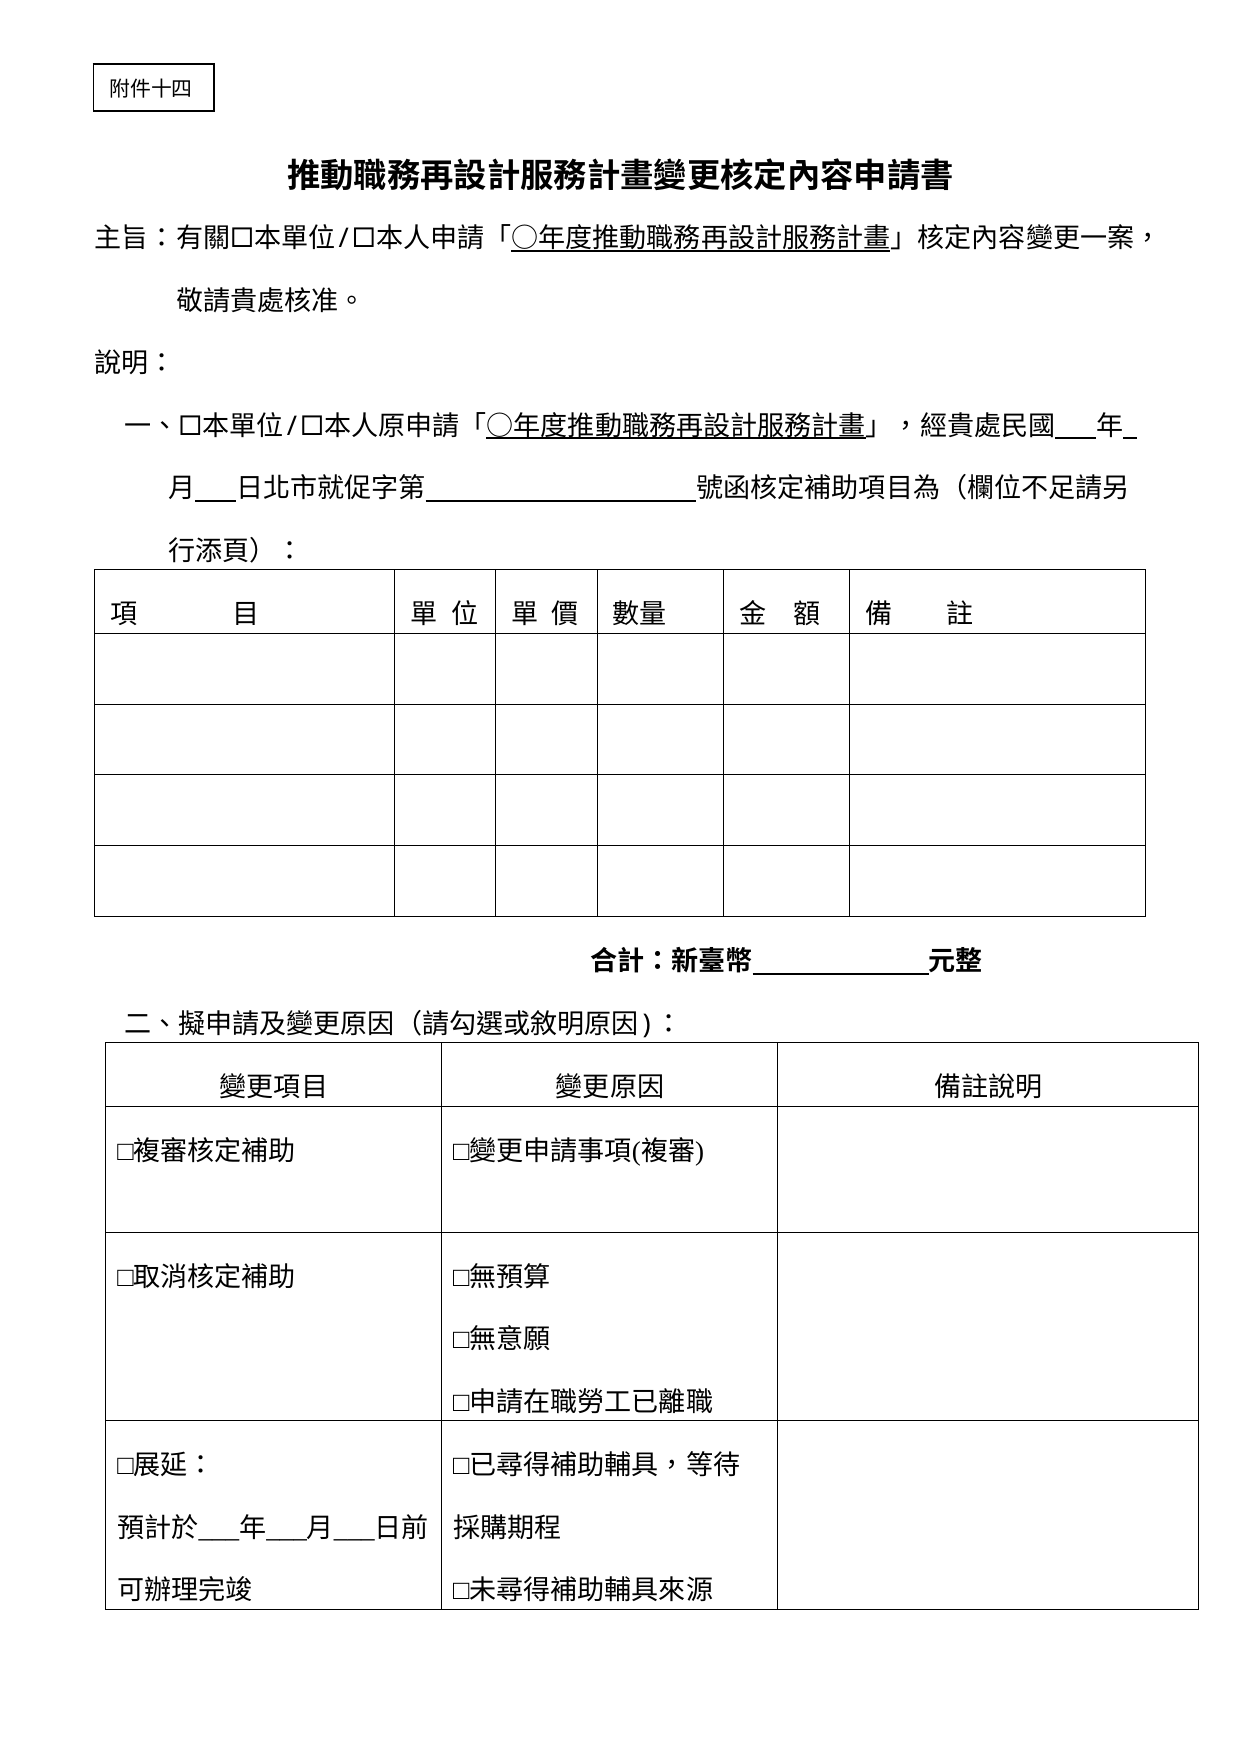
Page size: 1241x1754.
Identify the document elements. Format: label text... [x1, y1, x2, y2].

table_cell [850, 775, 1145, 845]
table_header 數量 [598, 570, 723, 633]
table_cell [850, 846, 1145, 916]
table_cell [395, 846, 495, 916]
table_cell [778, 1233, 1198, 1420]
table_cell [496, 634, 597, 703]
text 說明： [94, 319, 1146, 382]
text [94, 65, 213, 110]
table_cell [95, 634, 394, 703]
table_cell □變更申請事項(複審) [442, 1107, 777, 1232]
table_cell [496, 846, 597, 916]
text 二、擬申請及變更原因（請勾選或敘明原因)： [124, 979, 1146, 1042]
table_cell [778, 1421, 1198, 1609]
table_cell [496, 775, 597, 845]
table_cell □無預算 □無意願 □申請在職勞工已離職 [442, 1233, 777, 1420]
table_header 變更原因 [442, 1043, 777, 1106]
table_cell [850, 705, 1145, 774]
text 附件十四 [109, 72, 198, 102]
table_cell □已尋得補助輔具，等待採購期程 □未尋得補助輔具來源 [442, 1421, 777, 1609]
table_header 備註說明 [778, 1043, 1198, 1106]
table_cell [598, 846, 723, 916]
table_cell [95, 775, 394, 845]
table_cell [724, 775, 849, 845]
table_cell [598, 634, 723, 703]
text 合計：新臺幣 元整 [94, 917, 1146, 979]
table_cell [778, 1107, 1198, 1232]
table_cell [724, 705, 849, 774]
table_cell [395, 634, 495, 703]
table_cell [395, 705, 495, 774]
table_cell [496, 705, 597, 774]
table_cell [850, 634, 1145, 703]
table_cell □取消核定補助 [106, 1233, 441, 1420]
table_cell [724, 846, 849, 916]
table_cell [598, 775, 723, 845]
table_cell [95, 846, 394, 916]
table_header 單 價 [496, 570, 597, 633]
table_cell [724, 634, 849, 703]
table_header 備 註 [850, 570, 1145, 633]
table_header 項 目 [95, 570, 394, 633]
table_cell [95, 705, 394, 774]
text 主旨：有關本單位/本人申請「○年度推動職務再設計服務計畫」核定內容變更一案，敬請貴處核准。 [94, 194, 1146, 319]
table_cell □複審核定補助 [106, 1107, 441, 1232]
table_cell [598, 705, 723, 774]
table_cell □展延： 預計於___年___月___日前可辦理完竣 [106, 1421, 441, 1609]
table_header 變更項目 [106, 1043, 441, 1106]
table_cell [395, 775, 495, 845]
table_header 單 位 [395, 570, 495, 633]
text 一、本單位/本人原申請「○年度推動職務再設計服務計畫」，經貴處民國 年 月 日北市就促字第 號函核定補助項目為（欄位不足請另行添頁）： [124, 382, 1146, 569]
table_header 金 額 [724, 570, 849, 633]
text 推動職務再設計服務計畫變更核定內容申請書 [94, 132, 1146, 194]
